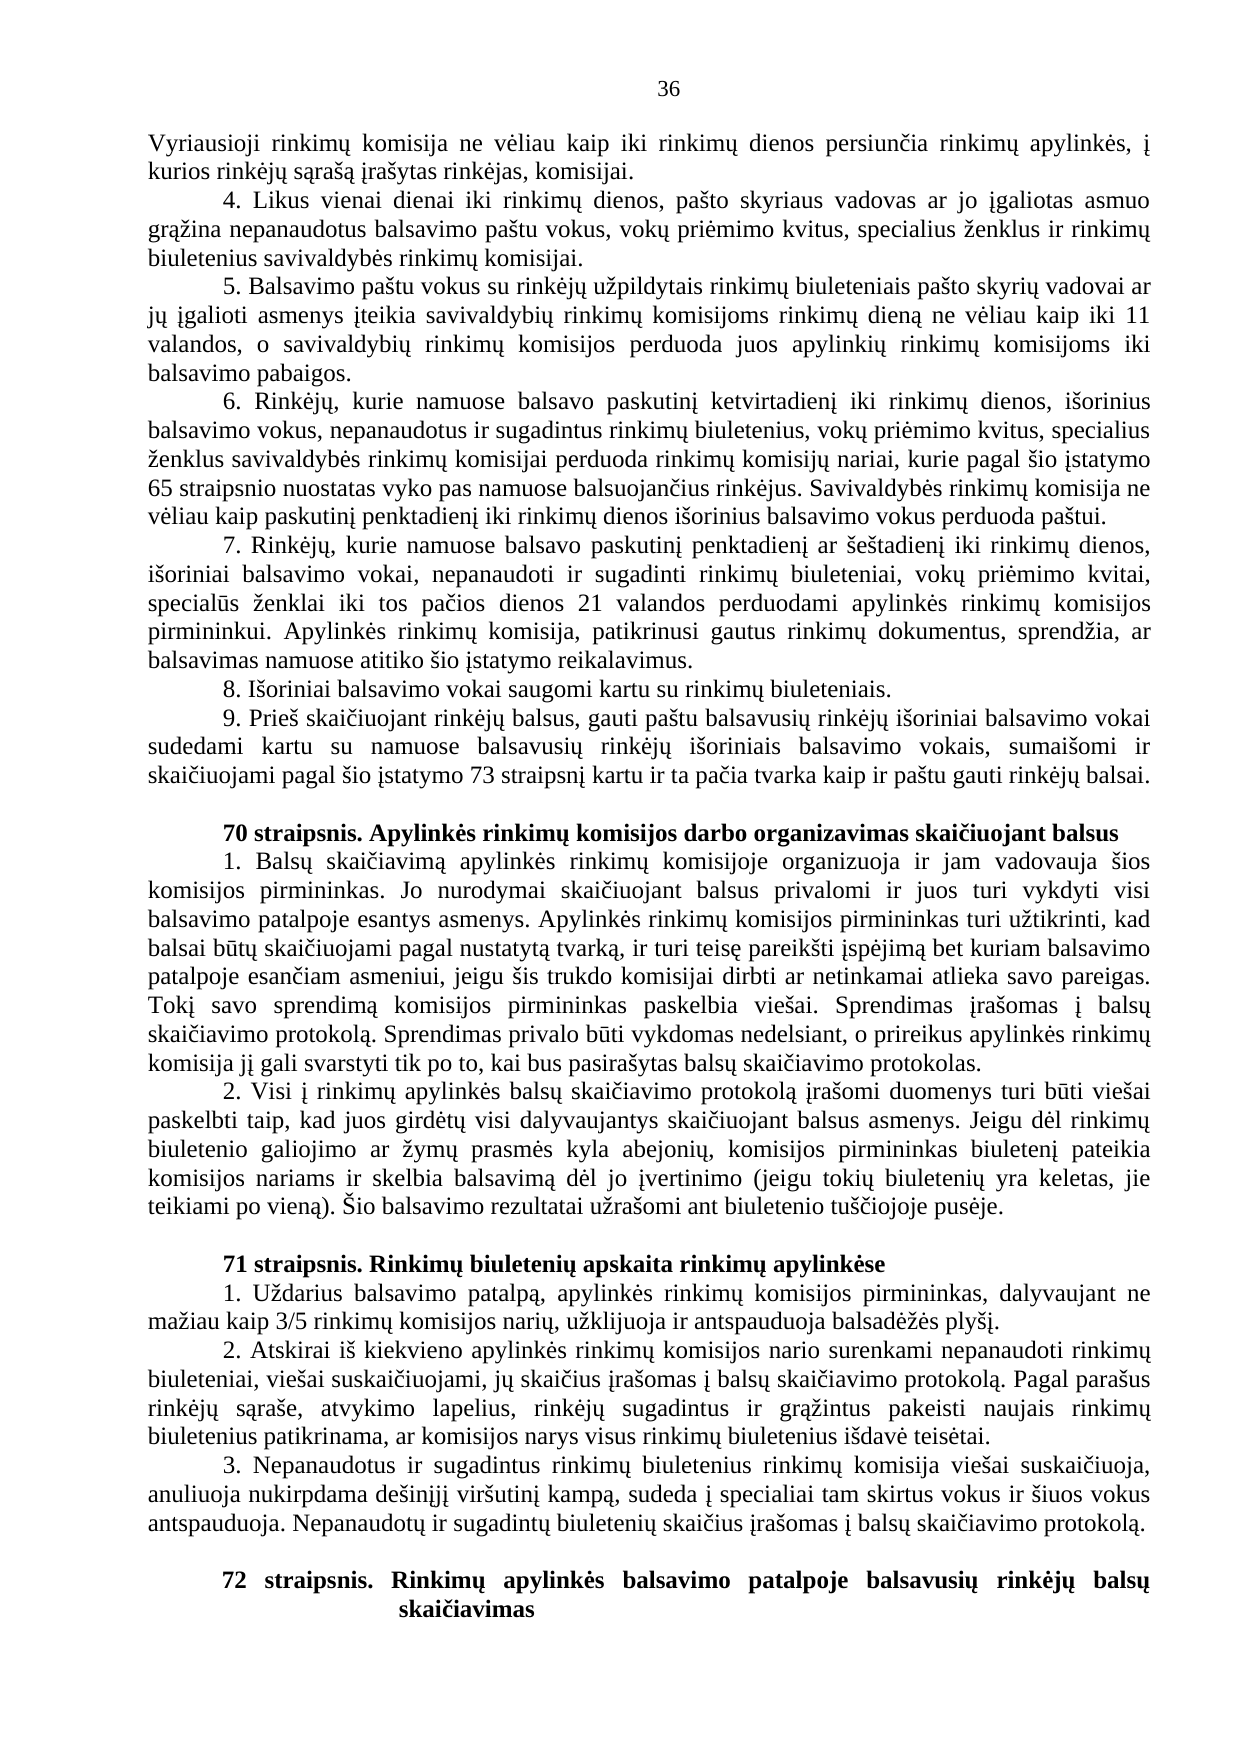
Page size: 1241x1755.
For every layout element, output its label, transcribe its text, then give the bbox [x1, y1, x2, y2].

text 72 straipsnis. Rinkimų apylinkės balsavimo patalpoje balsavusių rinkėjų balsų skaičiavimas [222, 1565, 1152, 1623]
text 70 straipsnis. Apylinkės rinkimų komisijos darbo organizavimas skaičiuojant balsus [223, 818, 1152, 846]
text 8. Išoriniai balsavimo vokai saugomi kartu su rinkimų biuleteniais. [148, 674, 1152, 703]
text 2. Visi į rinkimų apylinkės balsų skaičiavimo protokolą įrašomi duomenys turi būti viešai paskelbti taip, kad juos girdėtų visi dalyvaujantys skaičiuojant balsus asmenys. Jeigu dėl rinkimų biuletenio galiojimo ar žymų prasmės kyla abejonių, komisijos pirmininkas biuletenį pateikia komisijos nariams ir skelbia balsavimą dėl jo įvertinimo (jeigu tokių biuletenių yra keletas, jie teikiami po vieną). Šio balsavimo rezultatai užrašomi ant biuletenio tuščiojoje pusėje. [148, 1076, 1152, 1220]
text 71 straipsnis. Rinkimų biuletenių apskaita rinkimų apylinkėse [148, 1249, 1152, 1278]
text 9. Prieš skaičiuojant rinkėjų balsus, gauti paštu balsavusių rinkėjų išoriniai balsavimo vokai sudedami kartu su namuose balsavusių rinkėjų išoriniais balsavimo vokais, sumaišomi ir skaičiuojami pagal šio įstatymo 73 straipsnį kartu ir ta pačia tvarka kaip ir paštu gauti rinkėjų balsai. [148, 703, 1152, 789]
text 7. Rinkėjų, kurie namuose balsavo paskutinį penktadienį ar šeštadienį iki rinkimų dienos, išoriniai balsavimo vokai, nepanaudoti ir sugadinti rinkimų biuleteniai, vokų priėmimo kvitai, specialūs ženklai iki tos pačios dienos 21 valandos perduodami apylinkės rinkimų komisijos pirmininkui. Apylinkės rinkimų komisija, patikrinusi gautus rinkimų dokumentus, sprendžia, ar balsavimas namuose atitiko šio įstatymo reikalavimus. [148, 530, 1152, 674]
text 1. Uždarius balsavimo patalpą, apylinkės rinkimų komisijos pirmininkas, dalyvaujant ne mažiau kaip 3/5 rinkimų komisijos narių, užklijuoja ir antspauduoja balsadėžės plyšį. [148, 1278, 1152, 1335]
text 4. Likus vienai dienai iki rinkimų dienos, pašto skyriaus vadovas ar jo įgaliotas asmuo grąžina nepanaudotus balsavimo paštu vokus, vokų priėmimo kvitus, specialius ženklus ir rinkimų biuletenius savivaldybės rinkimų komisijai. [148, 185, 1152, 271]
text 3. Nepanaudotus ir sugadintus rinkimų biuletenius rinkimų komisija viešai suskaičiuoja, anuliuoja nukirpdama dešinįjį viršutinį kampą, sudeda į specialiai tam skirtus vokus ir šiuos vokus antspauduoja. Nepanaudotų ir sugadintų biuletenių skaičius įrašomas į balsų skaičiavimo protokolą. [148, 1450, 1152, 1536]
text 1. Balsų skaičiavimą apylinkės rinkimų komisijoje organizuoja ir jam vadovauja šios komisijos pirmininkas. Jo nurodymai skaičiuojant balsus privalomi ir juos turi vykdyti visi balsavimo patalpoje esantys asmenys. Apylinkės rinkimų komisijos pirmininkas turi užtikrinti, kad balsai būtų skaičiuojami pagal nustatytą tvarką, ir turi teisę pareikšti įspėjimą bet kuriam balsavimo patalpoje esančiam asmeniui, jeigu šis trukdo komisijai dirbti ar netinkamai atlieka savo pareigas. Tokį savo sprendimą komisijos pirmininkas paskelbia viešai. Sprendimas įrašomas į balsų skaičiavimo protokolą. Sprendimas privalo būti vykdomas nedelsiant, o prireikus apylinkės rinkimų komisija jį gali svarstyti tik po to, kai bus pasirašytas balsų skaičiavimo protokolas. [148, 846, 1152, 1076]
text Vyriausioji rinkimų komisija ne vėliau kaip iki rinkimų dienos persiunčia rinkimų apylinkės, į kurios rinkėjų sąrašą įrašytas rinkėjas, komisijai. [148, 128, 1152, 185]
text 5. Balsavimo paštu vokus su rinkėjų užpildytais rinkimų biuleteniais pašto skyrių vadovai ar jų įgalioti asmenys įteikia savivaldybių rinkimų komisijoms rinkimų dieną ne vėliau kaip iki 11 valandos, o savivaldybių rinkimų komisijos perduoda juos apylinkių rinkimų komisijoms iki balsavimo pabaigos. [148, 271, 1152, 386]
text 2. Atskirai iš kiekvieno apylinkės rinkimų komisijos nario surenkami nepanaudoti rinkimų biuleteniai, viešai suskaičiuojami, jų skaičius įrašomas į balsų skaičiavimo protokolą. Pagal parašus rinkėjų sąraše, atvykimo lapelius, rinkėjų sugadintus ir grąžintus pakeisti naujais rinkimų biuletenius patikrinama, ar komisijos narys visus rinkimų biuletenius išdavė teisėtai. [148, 1335, 1152, 1450]
text 6. Rinkėjų, kurie namuose balsavo paskutinį ketvirtadienį iki rinkimų dienos, išorinius balsavimo vokus, nepanaudotus ir sugadintus rinkimų biuletenius, vokų priėmimo kvitus, specialius ženklus savivaldybės rinkimų komisijai perduoda rinkimų komisijų nariai, kurie pagal šio įstatymo 65 straipsnio nuostatas vyko pas namuose balsuojančius rinkėjus. Savivaldybės rinkimų komisija ne vėliau kaip paskutinį penktadienį iki rinkimų dienos išorinius balsavimo vokus perduoda paštui. [148, 386, 1152, 530]
